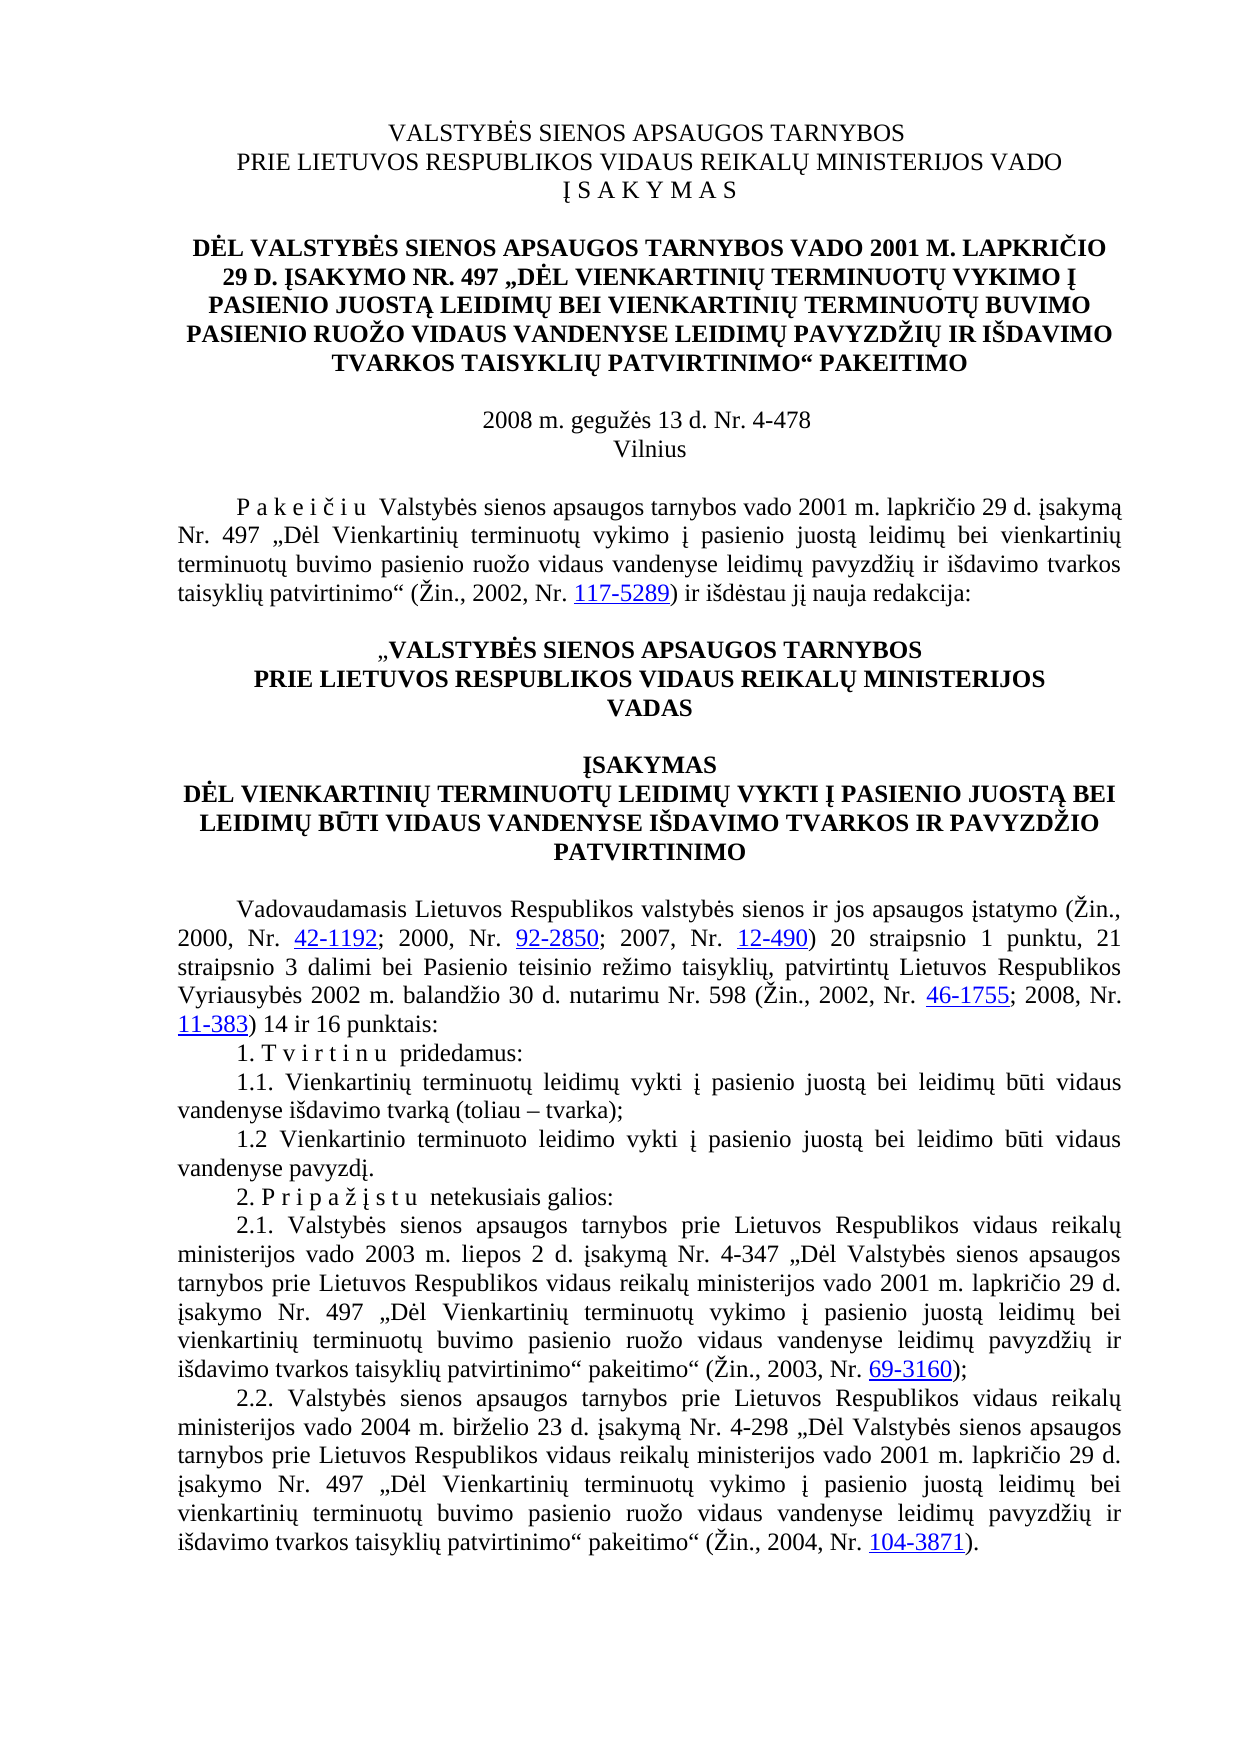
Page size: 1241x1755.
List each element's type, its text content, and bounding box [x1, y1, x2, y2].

text PRIE LIETUVOS RESPUBLIKOS VIDAUS REIKALŲ MINISTERIJOS [177, 664, 1122, 693]
text Vilnius [177, 434, 1122, 463]
text VADAS [177, 693, 1122, 722]
text 1. Tvirtinu pridedamus: [177, 1038, 1122, 1067]
text DĖL VALSTYBĖS SIENOS APSAUGOS TARNYBOS VADO 2001 M. LAPKRIČIO 29 D. ĮSAKYMO NR. 497 „DĖL VIENKARTINIŲ TERMINUOTŲ VYKIMO Į PASIENIO JUOSTĄ LEIDIMŲ BEI VIENKARTINIŲ TERMINUOTŲ BUVIMO PASIENIO RUOŽO VIDAUS VANDENYSE LEIDIMŲ PAVYZDŽIŲ IR IŠDAVIMO TVARKOS TAISYKLIŲ PATVIRTINIMO“ PAKEITIMO [177, 233, 1122, 377]
text 2.2. Valstybės sienos apsaugos tarnybos prie Lietuvos Respublikos vidaus reikalų ministerijos vado 2004 m. birželio 23 d. įsakymą Nr. 4-298 „Dėl Valstybės sienos apsaugos tarnybos prie Lietuvos Respublikos vidaus reikalų ministerijos vado 2001 m. lapkričio 29 d. įsakymo Nr. 497 „Dėl Vienkartinių terminuotų vykimo į pasienio juostą leidimų bei vienkartinių terminuotų buvimo pasienio ruožo vidaus vandenyse leidimų pavyzdžių ir išdavimo tvarkos taisyklių patvirtinimo“ pakeitimo“ (Žin., 2004, Nr. 104-3871). [177, 1383, 1122, 1556]
text 1.2 Vienkartinio terminuoto leidimo vykti į pasienio juostą bei leidimo būti vidaus vandenyse pavyzdį. [177, 1124, 1122, 1182]
text DĖL VIENKARTINIŲ TERMINUOTŲ LEIDIMŲ VYKTI Į PASIENIO JUOSTĄ BEI LEIDIMŲ BŪTI VIDAUS VANDENYSE IŠDAVIMO TVARKOS IR PAVYZDŽIO PATVIRTINIMO [177, 779, 1122, 866]
text ĮSAKYMAS [177, 176, 1122, 204]
text VALSTYBĖS SIENOS APSAUGOS TARNYBOS PRIE LIETUVOS RESPUBLIKOS VIDAUS REIKALŲ MINISTERIJOS VADO [177, 118, 1122, 176]
text Vadovaudamasis Lietuvos Respublikos valstybės sienos ir jos apsaugos įstatymo (Žin., 2000, Nr. 42-1192; 2000, Nr. 92-2850; 2007, Nr. 12-490) 20 straipsnio 1 punktu, 21 straipsnio 3 dalimi bei Pasienio teisinio režimo taisyklių, patvirtintų Lietuvos Respublikos Vyriausybės 2002 m. balandžio 30 d. nutarimu Nr. 598 (Žin., 2002, Nr. 46-1755; 2008, Nr. 11-383) 14 ir 16 punktais: [177, 894, 1122, 1038]
text „VALSTYBĖS SIENOS APSAUGOS TARNYBOS [177, 636, 1122, 664]
text 1.1. Vienkartinių terminuotų leidimų vykti į pasienio juostą bei leidimų būti vidaus vandenyse išdavimo tvarką (toliau – tvarka); [177, 1067, 1122, 1124]
text 2. Pripažįstu netekusiais galios: [177, 1182, 1122, 1211]
text Pakeičiu Valstybės sienos apsaugos tarnybos vado 2001 m. lapkričio 29 d. įsakymą Nr. 497 „Dėl Vienkartinių terminuotų vykimo į pasienio juostą leidimų bei vienkartinių terminuotų buvimo pasienio ruožo vidaus vandenyse leidimų pavyzdžių ir išdavimo tvarkos taisyklių patvirtinimo“ (Žin., 2002, Nr. 117-5289) ir išdėstau jį nauja redakcija: [177, 492, 1122, 607]
text 2.1. Valstybės sienos apsaugos tarnybos prie Lietuvos Respublikos vidaus reikalų ministerijos vado 2003 m. liepos 2 d. įsakymą Nr. 4-347 „Dėl Valstybės sienos apsaugos tarnybos prie Lietuvos Respublikos vidaus reikalų ministerijos vado 2001 m. lapkričio 29 d. įsakymo Nr. 497 „Dėl Vienkartinių terminuotų vykimo į pasienio juostą leidimų bei vienkartinių terminuotų buvimo pasienio ruožo vidaus vandenyse leidimų pavyzdžių ir išdavimo tvarkos taisyklių patvirtinimo“ pakeitimo“ (Žin., 2003, Nr. 69-3160); [177, 1211, 1122, 1383]
text 2008 m. gegužės 13 d. Nr. 4-478 [177, 406, 1122, 434]
text ĮSAKYMAS [177, 751, 1122, 779]
